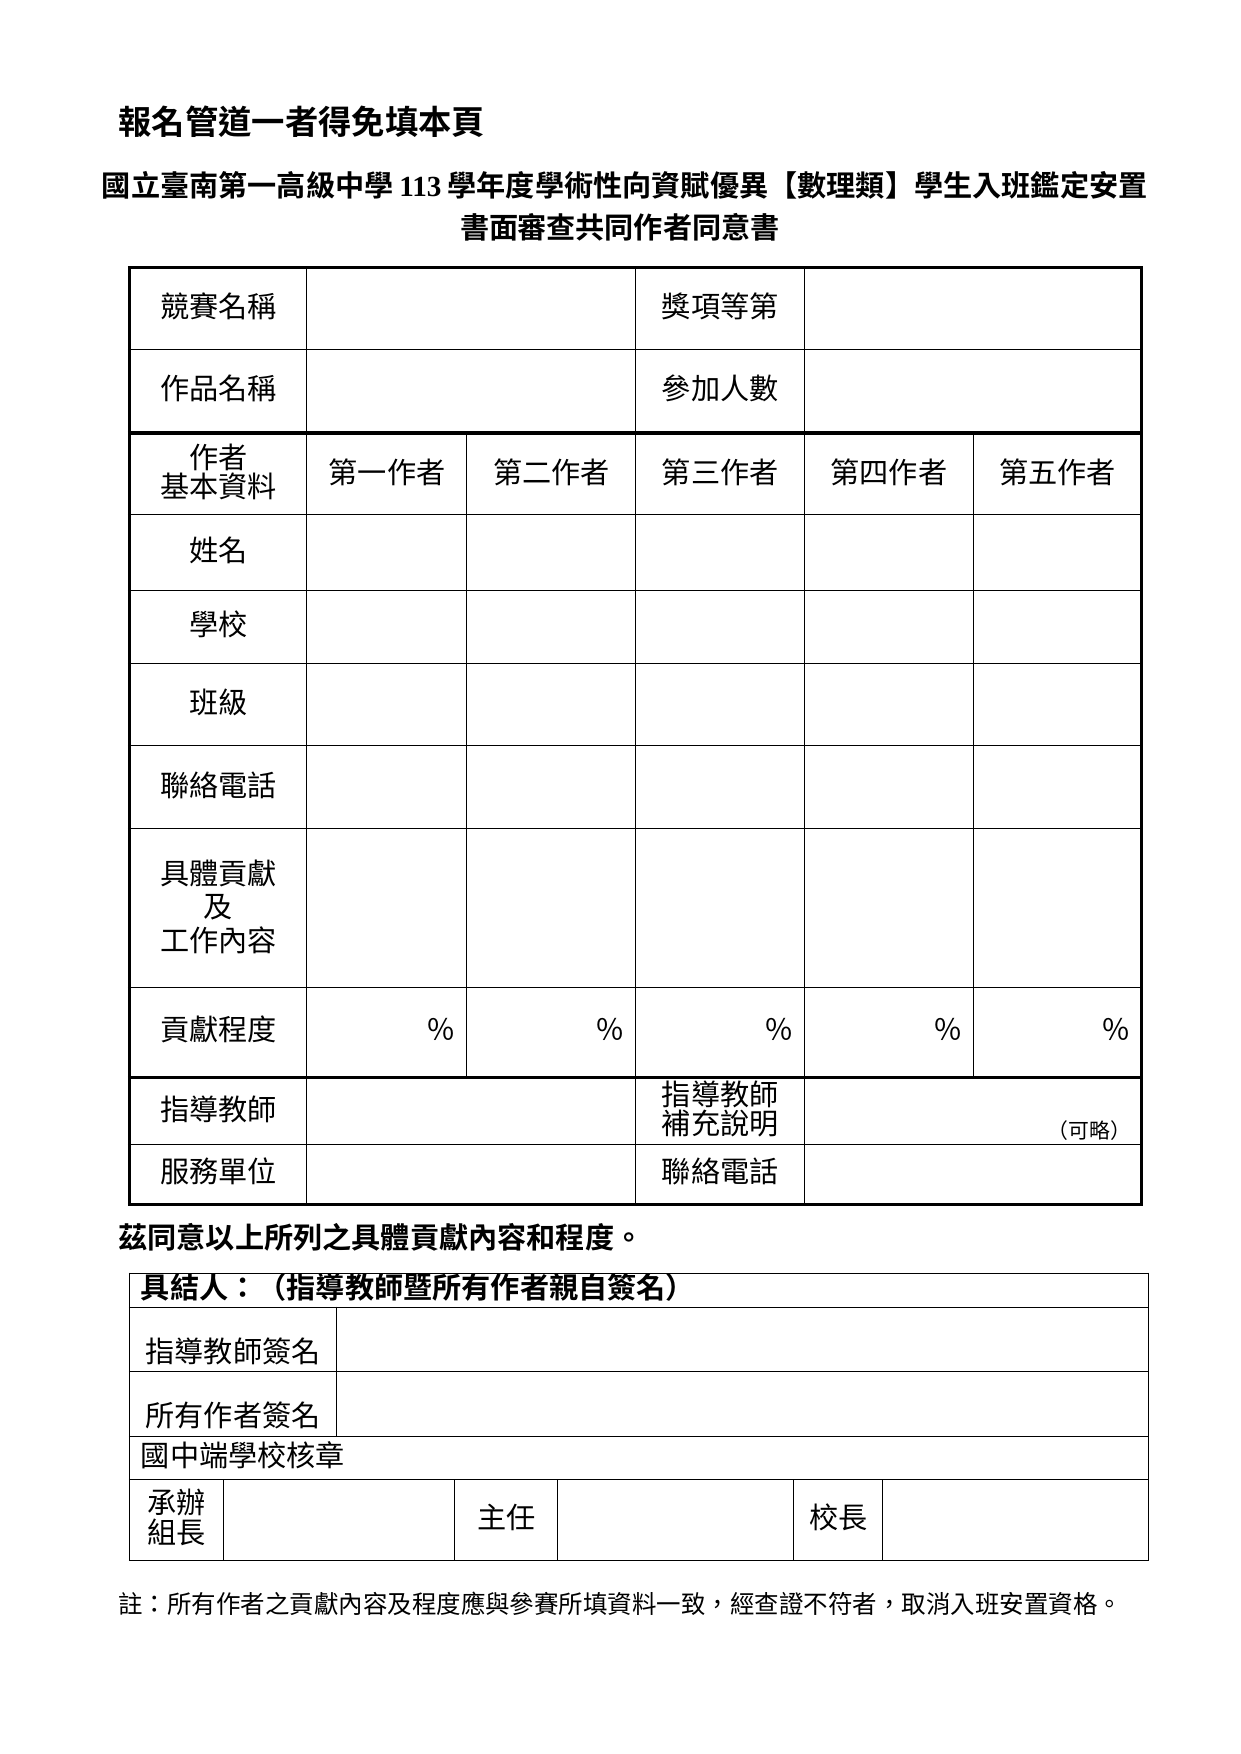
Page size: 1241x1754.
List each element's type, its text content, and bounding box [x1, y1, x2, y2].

table_cell [224, 1480, 454, 1559]
table_cell 第三作者 [636, 435, 804, 514]
table_cell [974, 746, 1140, 828]
table_cell [974, 829, 1140, 987]
table_cell [467, 515, 635, 590]
table_cell 指導教師 補充說明 [636, 1079, 804, 1144]
table_cell 主任 [455, 1480, 557, 1559]
table_cell [337, 1308, 1148, 1371]
table_cell [636, 664, 804, 745]
table_cell [974, 664, 1140, 745]
table_cell [636, 591, 804, 663]
table_cell 作品名稱 [131, 350, 306, 431]
table_cell [883, 1480, 1148, 1559]
table_header 具結人：（指導教師暨所有作者親自簽名） [130, 1274, 1148, 1307]
table_cell 第五作者 [974, 435, 1140, 514]
table_cell 聯絡電話 [131, 746, 306, 828]
table_cell ％ [307, 988, 466, 1076]
table_cell [636, 515, 804, 590]
table_cell [307, 1079, 635, 1144]
table_cell [467, 591, 635, 663]
table_cell [307, 591, 466, 663]
table_cell 所有作者簽名 [130, 1372, 336, 1436]
table_cell [805, 1145, 1140, 1203]
table_cell [805, 515, 973, 590]
table_cell [974, 591, 1140, 663]
table_cell [558, 1480, 793, 1559]
table_cell ％ [467, 988, 635, 1076]
table_cell 參加人數 [636, 350, 804, 431]
table_cell 國中端學校核章 [130, 1437, 1148, 1479]
table_cell [467, 746, 635, 828]
table_cell [636, 829, 804, 987]
table_cell [805, 350, 1140, 431]
table_cell （可略） [805, 1079, 1140, 1144]
table_cell ％ [974, 988, 1140, 1076]
table_cell 服務單位 [131, 1145, 306, 1203]
table_cell [307, 350, 635, 431]
table_cell 承辦 組長 [130, 1480, 223, 1559]
table_cell [805, 664, 973, 745]
table_cell 第四作者 [805, 435, 973, 514]
table_cell 具體貢獻 及 工作內容 [131, 829, 306, 987]
table_cell [467, 664, 635, 745]
table_cell [974, 515, 1140, 590]
table_header 獎項等第 [636, 269, 804, 349]
table_cell 指導教師簽名 [130, 1308, 336, 1371]
table_cell 貢獻程度 [131, 988, 306, 1076]
text 書面審查共同作者同意書 [118, 205, 1122, 247]
table_header [307, 269, 635, 349]
table_cell [805, 591, 973, 663]
table_cell [307, 515, 466, 590]
table_cell [805, 746, 973, 828]
table_cell 第二作者 [467, 435, 635, 514]
table_cell [467, 829, 635, 987]
table_cell 指導教師 [131, 1079, 306, 1144]
text 註：所有作者之貢獻內容及程度應與參賽所填資料一致，經查證不符者，取消入班安置資格。 [118, 1561, 1122, 1623]
text 茲同意以上所列之具體貢獻內容和程度。 [118, 1225, 1122, 1254]
table_cell 校長 [794, 1480, 882, 1559]
table_cell 班級 [131, 664, 306, 745]
table_cell [307, 746, 466, 828]
table_cell 姓名 [131, 515, 306, 590]
text 國立臺南第一高級中學113學年度學術性向資賦優異【數理類】學生入班鑑定安置 [99, 163, 1149, 205]
text 報名管道一者得免填本頁 [118, 96, 1122, 144]
table_cell 作者 基本資料 [131, 435, 306, 514]
table_cell 第一作者 [307, 435, 466, 514]
table_cell ％ [805, 988, 973, 1076]
table_cell [307, 1145, 635, 1203]
table_cell [307, 664, 466, 745]
table_cell [636, 746, 804, 828]
table_cell [307, 829, 466, 987]
table_cell [337, 1372, 1148, 1436]
table_cell 聯絡電話 [636, 1145, 804, 1203]
table_cell ％ [636, 988, 804, 1076]
table_cell 學校 [131, 591, 306, 663]
table_header [805, 269, 1140, 349]
table_cell [805, 829, 973, 987]
table_header 競賽名稱 [131, 269, 306, 349]
